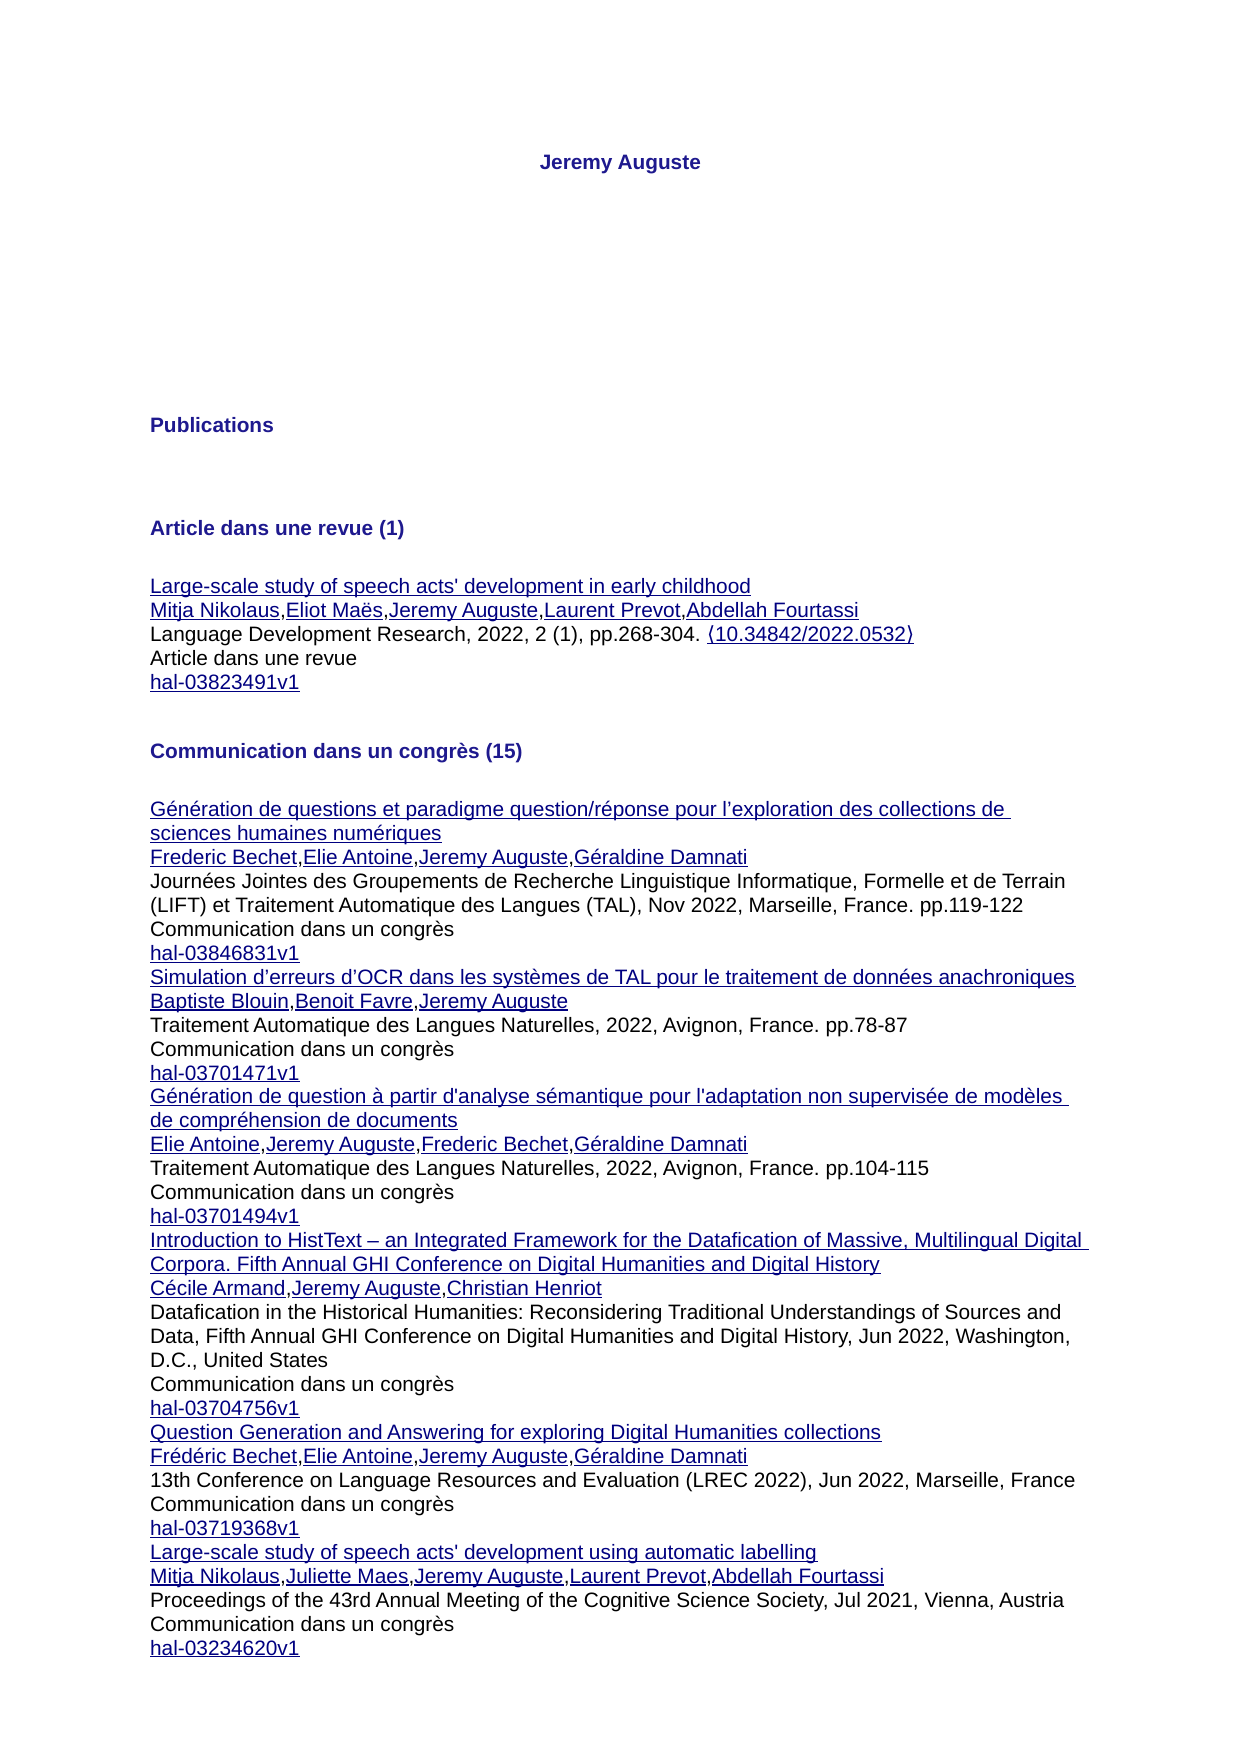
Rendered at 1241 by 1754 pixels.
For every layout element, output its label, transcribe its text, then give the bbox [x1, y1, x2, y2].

table_cell Question Generation and Answering for exploring Digital Humanities collections Frédéric Bechet,Elie Antoine,Jeremy Auguste,Géraldine Damnati 13th Conference on Language Resources and Evaluation (LREC 2022), Jun 2022, Marseille, France Communication dans un congrès hal-03719368v1 [150, 1420, 1090, 1539]
subtitle Publications [150, 412, 1090, 436]
table_cell Génération de question à partir d'analyse sémantique pour l'adaptation non supervisée de modèles de compréhension de documents Elie Antoine,Jeremy Auguste,Frederic Bechet,Géraldine Damnati Traitement Automatique des Langues Naturelles, 2022, Avignon, France. pp.104-115 Communication dans un congrès hal-03701494v1 [150, 1084, 1090, 1228]
subtitle Jeremy Auguste [150, 150, 1090, 174]
table_cell Introduction to HistText – an Integrated Framework for the Datafication of Massive, Multilingual Digital Corpora. Fifth Annual GHI Conference on Digital Humanities and Digital History Cécile Armand,Jeremy Auguste,Christian Henriot Datafication in the Historical Humanities: Reconsidering Traditional Understandings of Sources and Data, Fifth Annual GHI Conference on Digital Humanities and Digital History, Jun 2022, Washington, D.C., United States Communication dans un congrès hal-03704756v1 [150, 1228, 1090, 1420]
subtitle Communication dans un congrès (15) [150, 738, 1090, 762]
table_cell Large-scale study of speech acts' development using automatic labelling Mitja Nikolaus,Juliette Maes,Jeremy Auguste,Laurent Prevot,Abdellah Fourtassi Proceedings of the 43rd Annual Meeting of the Cognitive Science Society, Jul 2021, Vienna, Austria Communication dans un congrès hal-03234620v1 [150, 1540, 1090, 1659]
table_header Génération de questions et paradigme question/réponse pour l’exploration des collections de sciences humaines numériques Frederic Bechet,Elie Antoine,Jeremy Auguste,Géraldine Damnati Journées Jointes des Groupements de Recherche Linguistique Informatique, Formelle et de Terrain (LIFT) et Traitement Automatique des Langues (TAL), Nov 2022, Marseille, France. pp.119-122 Communication dans un congrès hal-03846831v1 [150, 797, 1090, 964]
table_cell Simulation d’erreurs d’OCR dans les systèmes de TAL pour le traitement de données anachroniques Baptiste Blouin,Benoit Favre,Jeremy Auguste Traitement Automatique des Langues Naturelles, 2022, Avignon, France. pp.78-87 Communication dans un congrès hal-03701471v1 [150, 965, 1090, 1084]
table_header Large-scale study of speech acts' development in early childhood Mitja Nikolaus,Eliot Maës,Jeremy Auguste,Laurent Prevot,Abdellah Fourtassi Language Development Research, 2022, 2 (1), pp.268-304. ⟨10.34842/2022.0532⟩ Article dans une revue hal-03823491v1 [150, 574, 1090, 694]
subtitle Article dans une revue (1) [150, 516, 1090, 539]
